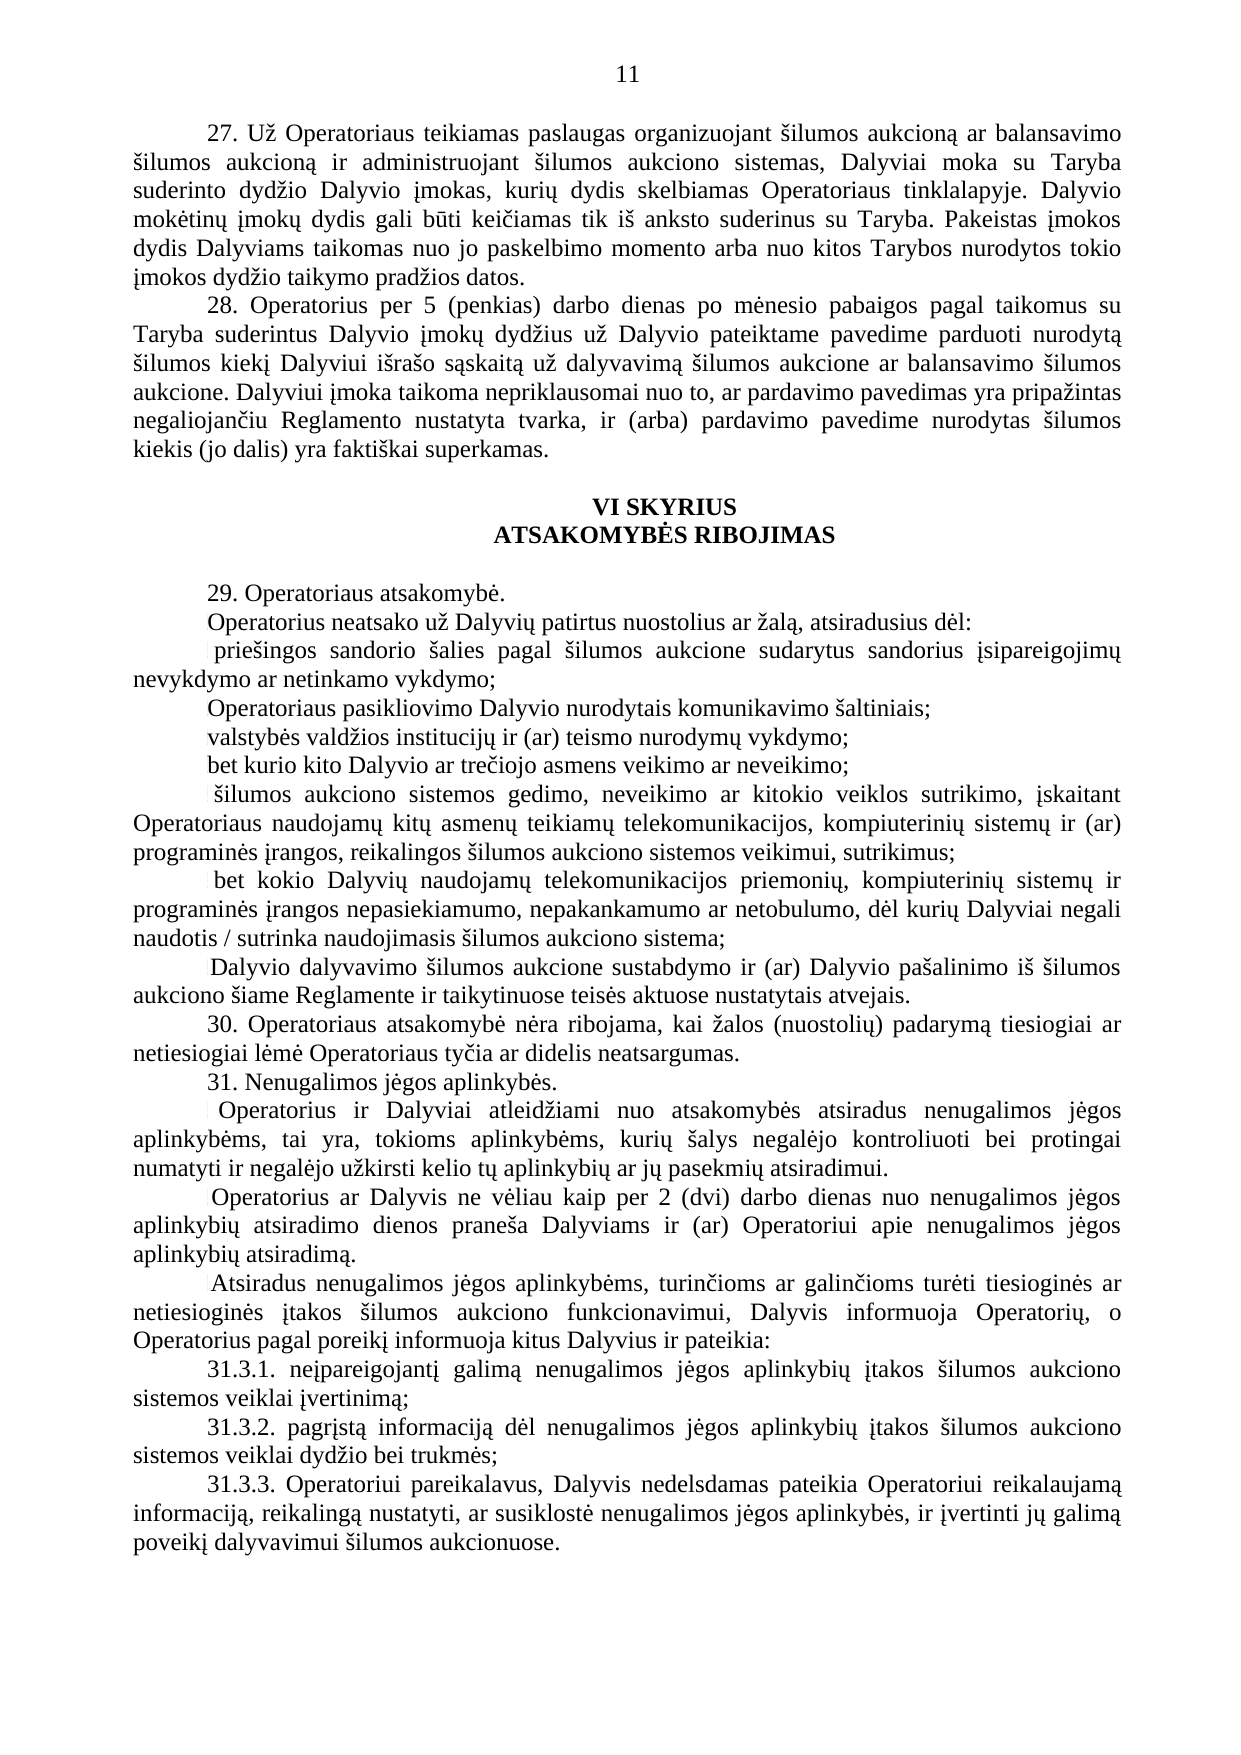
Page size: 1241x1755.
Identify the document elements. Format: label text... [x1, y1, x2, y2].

text 29.2. priešingos sandorio šalies pagal šilumos aukcione sudarytus sandorius įsipareigojimų nevykdymo ar netinkamo vykdymo; [133, 636, 1122, 693]
text 29.7. bet kokio Dalyvių naudojamų telekomunikacijos priemonių, kompiuterinių sistemų ir programinės įrangos nepasiekiamumo, nepakankamumo ar netobulumo, dėl kurių Dalyviai negali naudotis / sutrinka naudojimasis šilumos aukciono sistema; [133, 866, 1122, 952]
subtitle 31.3.2. pagrįstą informaciją dėl nenugalimos jėgos aplinkybių įtakos šilumos aukciono sistemos veiklai dydžio bei trukmės; [133, 1412, 1122, 1469]
text 29.8. Dalyvio dalyvavimo šilumos aukcione sustabdymo ir (ar) Dalyvio pašalinimo iš šilumos aukciono šiame Reglamente ir taikytinuose teisės aktuose nustatytais atvejais. [133, 952, 1122, 1009]
text 31. Nenugalimos jėgos aplinkybės. [133, 1067, 1122, 1096]
text 30. Operatoriaus atsakomybė nėra ribojama, kai žalos (nuostolių) padarymą tiesiogiai ar netiesiogiai lėmė Operatoriaus tyčia ar didelis neatsargumas. [133, 1009, 1122, 1067]
text 31.1. Operatorius ir Dalyviai atleidžiami nuo atsakomybės atsiradus nenugalimos jėgos aplinkybėms, tai yra, tokioms aplinkybėms, kurių šalys negalėjo kontroliuoti bei protingai numatyti ir negalėjo užkirsti kelio tų aplinkybių ar jų pasekmių atsiradimui. [133, 1096, 1122, 1182]
text VI SKYRIUS [133, 492, 1122, 521]
text 29. Operatoriaus atsakomybė. [133, 578, 1122, 607]
text 28. Operatorius per 5 (penkias) darbo dienas po mėnesio pabaigos pagal taikomus su Taryba suderintus Dalyvio įmokų dydžius už Dalyvio pateiktame pavedime parduoti nurodytą šilumos kiekį Dalyviui išrašo sąskaitą už dalyvavimą šilumos aukcione ar balansavimo šilumos aukcione. Dalyviui įmoka taikoma nepriklausomai nuo to, ar pardavimo pavedimas yra pripažintas negaliojančiu Reglamento nustatyta tvarka, ir (arba) pardavimo pavedime nurodytas šilumos kiekis (jo dalis) yra faktiškai superkamas. [133, 291, 1122, 463]
text 29.5. bet kurio kito Dalyvio ar trečiojo asmens veikimo ar neveikimo; [133, 751, 1122, 779]
subtitle 31.3.3. Operatoriui pareikalavus, Dalyvis nedelsdamas pateikia Operatoriui reikalaujamą informaciją, reikalingą nustatyti, ar susiklostė nenugalimos jėgos aplinkybės, ir įvertinti jų galimą poveikį dalyvavimui šilumos aukcionuose. [133, 1469, 1122, 1556]
text 29.4. valstybės valdžios institucijų ir (ar) teismo nurodymų vykdymo; [133, 722, 1122, 751]
text 29.1. Operatorius neatsako už Dalyvių patirtus nuostolius ar žalą, atsiradusius dėl: [133, 607, 1122, 636]
text 27. Už Operatoriaus teikiamas paslaugas organizuojant šilumos aukcioną ar balansavimo šilumos aukcioną ir administruojant šilumos aukciono sistemas, Dalyviai moka su Taryba suderinto dydžio Dalyvio įmokas, kurių dydis skelbiamas Operatoriaus tinklalapyje. Dalyvio mokėtinų įmokų dydis gali būti keičiamas tik iš anksto suderinus su Taryba. Pakeistas įmokos dydis Dalyviams taikomas nuo jo paskelbimo momento arba nuo kitos Tarybos nurodytos tokio įmokos dydžio taikymo pradžios datos. [133, 118, 1122, 291]
text 31.2. Operatorius ar Dalyvis ne vėliau kaip per 2 (dvi) darbo dienas nuo nenugalimos jėgos aplinkybių atsiradimo dienos praneša Dalyviams ir (ar) Operatoriui apie nenugalimos jėgos aplinkybių atsiradimą. [133, 1182, 1122, 1268]
subtitle 31.3.1. neįpareigojantį galimą nenugalimos jėgos aplinkybių įtakos šilumos aukciono sistemos veiklai įvertinimą; [133, 1354, 1122, 1412]
text 29.3. Operatoriaus pasikliovimo Dalyvio nurodytais komunikavimo šaltiniais; [133, 693, 1122, 722]
text 31.3. Atsiradus nenugalimos jėgos aplinkybėms, turinčioms ar galinčioms turėti tiesioginės ar netiesioginės įtakos šilumos aukciono funkcionavimui, Dalyvis informuoja Operatorių, o Operatorius pagal poreikį informuoja kitus Dalyvius ir pateikia: [133, 1268, 1122, 1354]
text 29.6. šilumos aukciono sistemos gedimo, neveikimo ar kitokio veiklos sutrikimo, įskaitant Operatoriaus naudojamų kitų asmenų teikiamų telekomunikacijos, kompiuterinių sistemų ir (ar) programinės įrangos, reikalingos šilumos aukciono sistemos veikimui, sutrikimus; [133, 779, 1122, 866]
text ATSAKOMYBĖS RIBOJIMAS [133, 521, 1122, 549]
